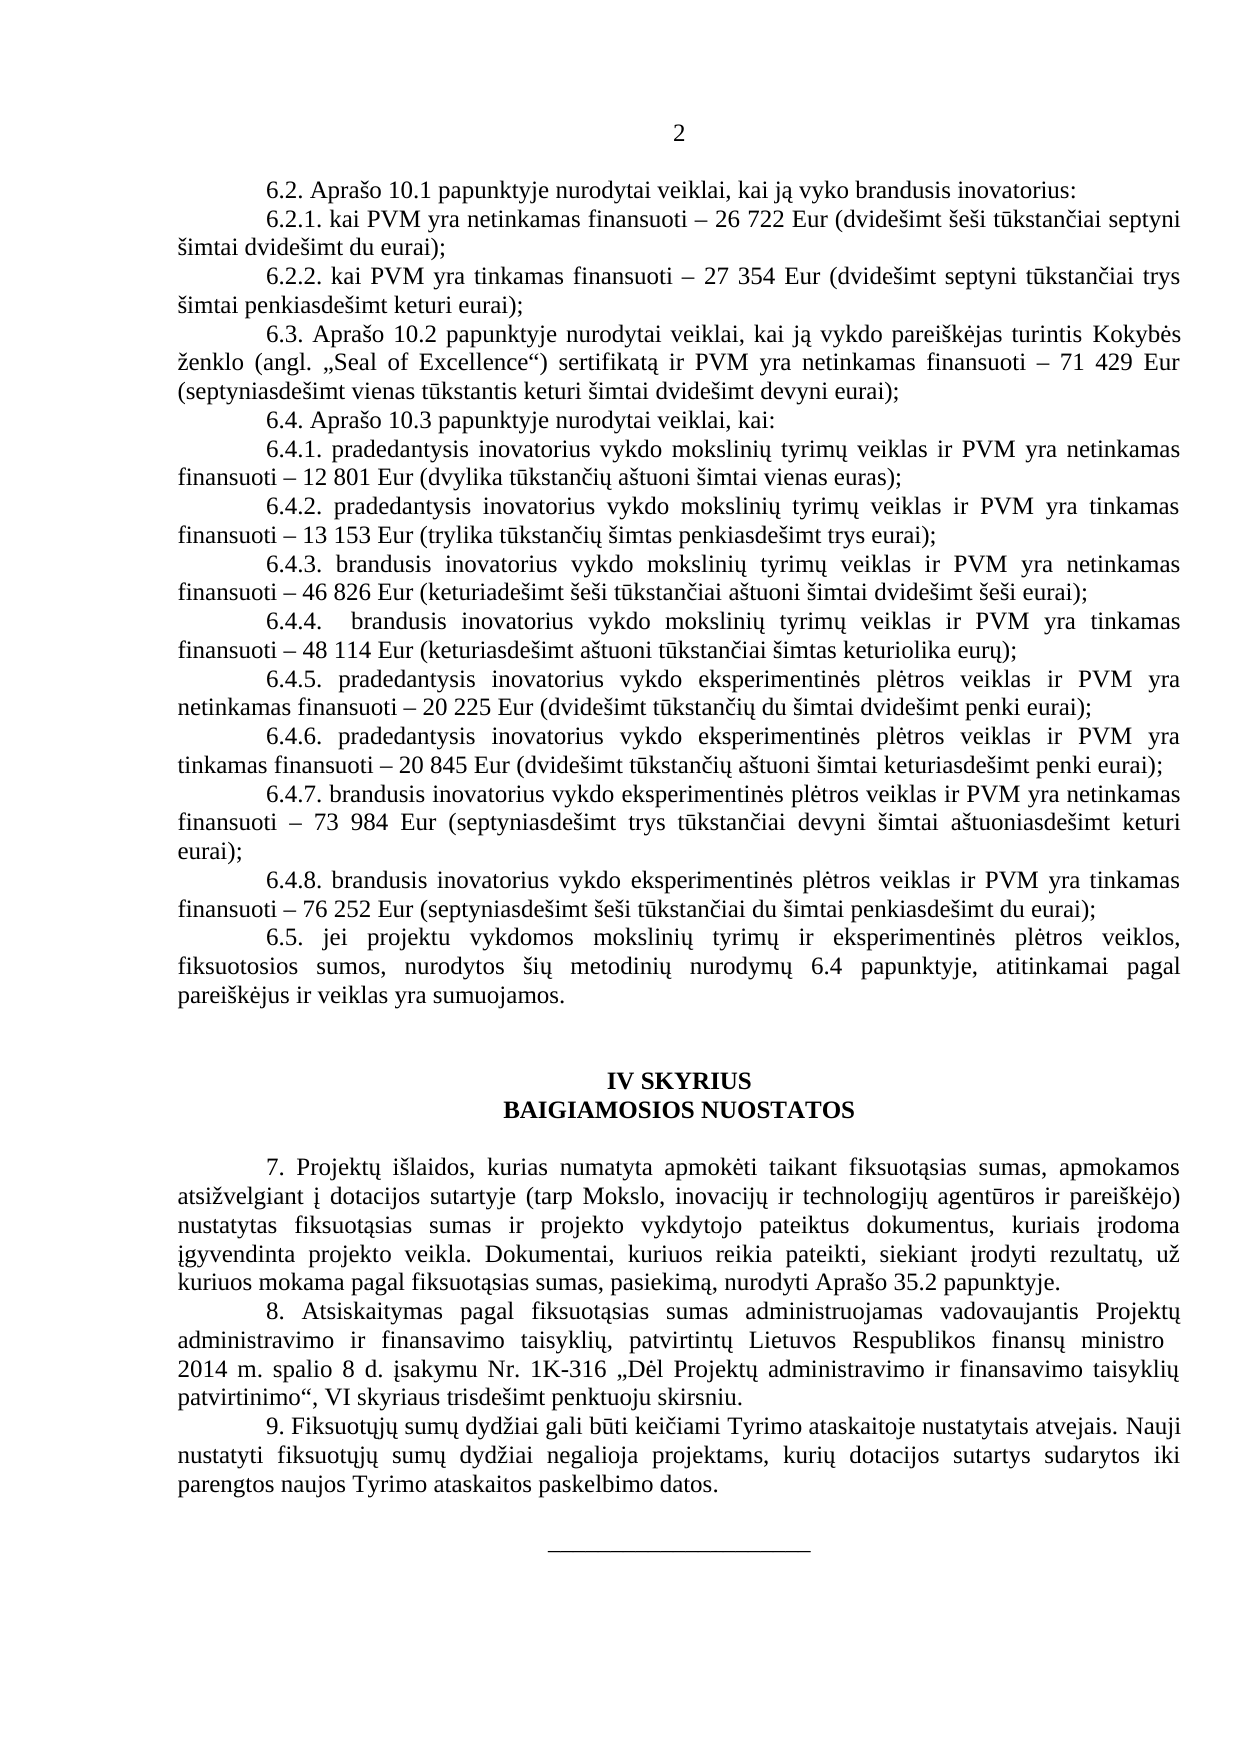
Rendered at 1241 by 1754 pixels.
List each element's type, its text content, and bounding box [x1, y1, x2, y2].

text 6.4.6. pradedantysis inovatorius vykdo eksperimentinės plėtros veiklas ir PVM yra tinkamas finansuoti – 20 845 Eur (dvidešimt tūkstančių aštuoni šimtai keturiasdešimt penki eurai); [177, 721, 1181, 779]
text 6.4.7. brandusis inovatorius vykdo eksperimentinės plėtros veiklas ir PVM yra netinkamas finansuoti – 73 984 Eur (septyniasdešimt trys tūkstančiai devyni šimtai aštuoniasdešimt keturi eurai); [177, 779, 1181, 865]
text 9. Fiksuotųjų sumų dydžiai gali būti keičiami Tyrimo ataskaitoje nustatytais atvejais. Nauji nustatyti fiksuotųjų sumų dydžiai negalioja projektams, kurių dotacijos sutartys sudarytos iki parengtos naujos Tyrimo ataskaitos paskelbimo datos. [177, 1411, 1181, 1497]
text 6.4.4. brandusis inovatorius vykdo mokslinių tyrimų veiklas ir PVM yra tinkamas finansuoti – 48 114 Eur (keturiasdešimt aštuoni tūkstančiai šimtas keturiolika eurų); [177, 606, 1181, 664]
text 8. Atsiskaitymas pagal fiksuotąsias sumas administruojamas vadovaujantis Projektų administravimo ir finansavimo taisyklių, patvirtintų Lietuvos Respublikos finansų ministro 2014 m. spalio 8 d. įsakymu Nr. 1K-316 „Dėl Projektų administravimo ir finansavimo taisyklių patvirtinimo“, VI skyriaus trisdešimt penktuoju skirsniu. [177, 1296, 1181, 1411]
text 6.4.3. brandusis inovatorius vykdo mokslinių tyrimų veiklas ir PVM yra netinkamas finansuoti – 46 826 Eur (keturiadešimt šeši tūkstančiai aštuoni šimtai dvidešimt šeši eurai); [177, 549, 1181, 606]
text 6.2.1. kai PVM yra netinkamas finansuoti – 26 722 Eur (dvidešimt šeši tūkstančiai septyni šimtai dvidešimt du eurai); [177, 204, 1181, 261]
text 6.4.5. pradedantysis inovatorius vykdo eksperimentinės plėtros veiklas ir PVM yra netinkamas finansuoti – 20 225 Eur (dvidešimt tūkstančių du šimtai dvidešimt penki eurai); [177, 664, 1181, 721]
text 7. Projektų išlaidos, kurias numatyta apmokėti taikant fiksuotąsias sumas, apmokamos atsižvelgiant į dotacijos sutartyje (tarp Mokslo, inovacijų ir technologijų agentūros ir pareiškėjo) nustatytas fiksuotąsias sumas ir projekto vykdytojo pateiktus dokumentus, kuriais įrodoma įgyvendinta projekto veikla. Dokumentai, kuriuos reikia pateikti, siekiant įrodyti rezultatų, už kuriuos mokama pagal fiksuotąsias sumas, pasiekimą, nurodyti Aprašo 35.2 papunktyje. [177, 1152, 1181, 1296]
text 6.4.1. pradedantysis inovatorius vykdo mokslinių tyrimų veiklas ir PVM yra netinkamas finansuoti – 12 801 Eur (dvylika tūkstančių aštuoni šimtai vienas euras); [177, 434, 1181, 491]
text 6.2. Aprašo 10.1 papunktyje nurodytai veiklai, kai ją vyko brandusis inovatorius: [177, 175, 1181, 204]
text 6.5. jei projektu vykdomos mokslinių tyrimų ir eksperimentinės plėtros veiklos, fiksuotosios sumos, nurodytos šių metodinių nurodymų 6.4 papunktyje, atitinkamai pagal pareiškėjus ir veiklas yra sumuojamos. [177, 922, 1181, 1009]
text 6.3. Aprašo 10.2 papunktyje nurodytai veiklai, kai ją vykdo pareiškėjas turintis Kokybės ženklo (angl. „Seal of Excellence“) sertifikatą ir PVM yra netinkamas finansuoti – 71 429 Eur (septyniasdešimt vienas tūkstantis keturi šimtai dvidešimt devyni eurai); [177, 319, 1181, 405]
text BAIGIAMOSIOS NUOSTATOS [177, 1095, 1181, 1124]
text 6.4.8. brandusis inovatorius vykdo eksperimentinės plėtros veiklas ir PVM yra tinkamas finansuoti – 76 252 Eur (septyniasdešimt šeši tūkstančiai du šimtai penkiasdešimt du eurai); [177, 865, 1181, 922]
text 6.4.2. pradedantysis inovatorius vykdo mokslinių tyrimų veiklas ir PVM yra tinkamas finansuoti – 13 153 Eur (trylika tūkstančių šimtas penkiasdešimt trys eurai); [177, 491, 1181, 549]
text 6.2.2. kai PVM yra tinkamas finansuoti – 27 354 Eur (dvidešimt septyni tūkstančiai trys šimtai penkiasdešimt keturi eurai); [177, 261, 1181, 319]
text 6.4. Aprašo 10.3 papunktyje nurodytai veiklai, kai: [177, 405, 1181, 434]
text IV SKYRIUS [177, 1066, 1181, 1095]
text _____________________ [177, 1526, 1181, 1555]
